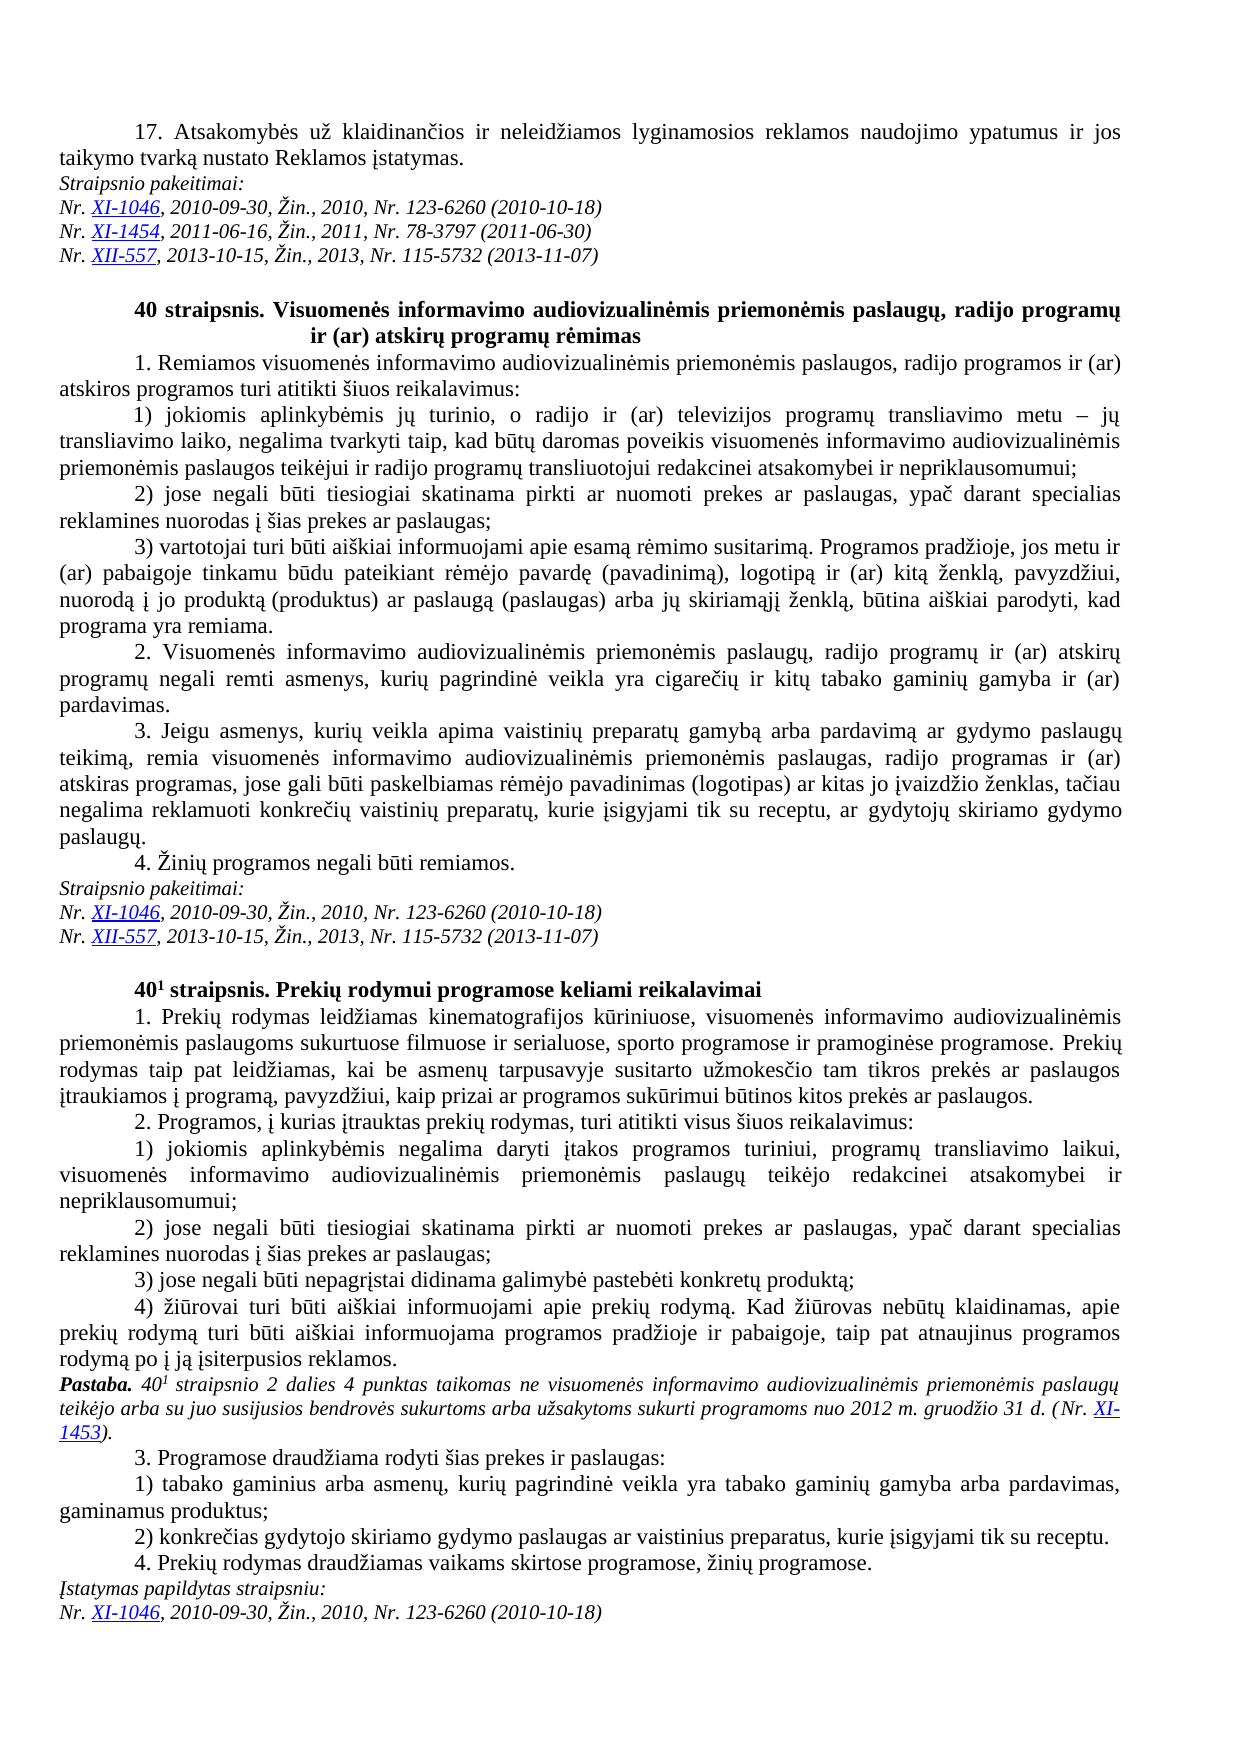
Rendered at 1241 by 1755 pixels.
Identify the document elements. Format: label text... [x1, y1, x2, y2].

text 2) konkrečias gydytojo skiriamo gydymo paslaugas ar vaistinius preparatus, kurie įsigyjami tik su receptu. [59, 1523, 1122, 1549]
text Nr. XI-1046, 2010-09-30, Žin., 2010, Nr. 123-6260 (2010-10-18) [59, 1600, 1122, 1624]
text Straipsnio pakeitimai: [59, 171, 1122, 195]
text 2) jose negali būti tiesiogiai skatinama pirkti ar nuomoti prekes ar paslaugas, ypač darant specialias reklamines nuorodas į šias prekes ar paslaugas; [59, 1214, 1122, 1266]
text Nr. XI-1046, 2010-09-30, Žin., 2010, Nr. 123-6260 (2010-10-18) [59, 900, 1122, 924]
text Nr. XII-557, 2013-10-15, Žin., 2013, Nr. 115-5732 (2013-11-07) [59, 243, 1122, 267]
text 1. Remiamos visuomenės informavimo audiovizualinėmis priemonėmis paslaugos, radijo programos ir (ar) atskiros programos turi atitikti šiuos reikalavimus: [59, 348, 1122, 401]
text 3) vartotojai turi būti aiškiai informuojami apie esamą rėmimo susitarimą. Programos pradžioje, jos metu ir (ar) pabaigoje tinkamu būdu pateikiant rėmėjo pavardę (pavadinimą), logotipą ir (ar) kitą ženklą, pavyzdžiui, nuorodą į jo produktą (produktus) ar paslaugą (paslaugas) arba jų skiriamąjį ženklą, būtina aiškiai parodyti, kad programa yra remiama. [59, 533, 1122, 638]
text 1) jokiomis aplinkybėmis negalima daryti įtakos programos turiniui, programų transliavimo laikui, visuomenės informavimo audiovizualinėmis priemonėmis paslaugų teikėjo redakcinei atsakomybei ir nepriklausomumui; [59, 1135, 1122, 1214]
text 4. Žinių programos negali būti remiamos. [59, 849, 1122, 876]
text Nr. XI-1046, 2010-09-30, Žin., 2010, Nr. 123-6260 (2010-10-18) [59, 195, 1122, 219]
text 1) jokiomis aplinkybėmis jų turinio, o radijo ir (ar) televizijos programų transliavimo metu – jų transliavimo laiko, negalima tvarkyti taip, kad būtų daromas poveikis visuomenės informavimo audiovizualinėmis priemonėmis paslaugos teikėjui ir radijo programų transliuotojui redakcinei atsakomybei ir nepriklausomumui; [59, 401, 1122, 480]
text 3) jose negali būti nepagrįstai didinama galimybė pastebėti konkretų produktą; [59, 1266, 1122, 1293]
text 1) tabako gaminius arba asmenų, kurių pagrindinė veikla yra tabako gaminių gamyba arba pardavimas, gaminamus produktus; [59, 1470, 1122, 1523]
text 3. Programose draudžiama rodyti šias prekes ir paslaugas: [59, 1444, 1122, 1470]
text 1. Prekių rodymas leidžiamas kinematografijos kūriniuose, visuomenės informavimo audiovizualinėmis priemonėmis paslaugoms sukurtuose filmuose ir serialuose, sporto programose ir pramoginėse programose. Prekių rodymas taip pat leidžiamas, kai be asmenų tarpusavyje susitarto užmokesčio tam tikros prekės ar paslaugos įtraukiamos į programą, pavyzdžiui, kaip prizai ar programos sukūrimui būtinos kitos prekės ar paslaugos. [59, 1003, 1122, 1108]
text 17. Atsakomybės už klaidinančios ir neleidžiamos lyginamosios reklamos naudojimo ypatumus ir jos taikymo tvarką nustato Reklamos įstatymas. [59, 118, 1122, 171]
text 40 straipsnis. Visuomenės informavimo audiovizualinėmis priemonėmis paslaugų, radijo programų ir (ar) atskirų programų rėmimas [134, 296, 1122, 348]
text Straipsnio pakeitimai: [59, 876, 1122, 900]
text 2) jose negali būti tiesiogiai skatinama pirkti ar nuomoti prekes ar paslaugas, ypač darant specialias reklamines nuorodas į šias prekes ar paslaugas; [59, 480, 1122, 533]
text Pastaba. 401 straipsnio 2 dalies 4 punktas taikomas ne visuomenės informavimo audiovizualinėmis priemonėmis paslaugų teikėjo arba su juo susijusios bendrovės sukurtoms arba užsakytoms sukurti programoms nuo 2012 m. gruodžio 31 d. (Nr. XI-1453). [59, 1372, 1122, 1444]
text 4) žiūrovai turi būti aiškiai informuojami apie prekių rodymą. Kad žiūrovas nebūtų klaidinamas, apie prekių rodymą turi būti aiškiai informuojama programos pradžioje ir pabaigoje, taip pat atnaujinus programos rodymą po į ją įsiterpusios reklamos. [59, 1293, 1122, 1372]
text 2. Visuomenės informavimo audiovizualinėmis priemonėmis paslaugų, radijo programų ir (ar) atskirų programų negali remti asmenys, kurių pagrindinė veikla yra cigarečių ir kitų tabako gaminių gamyba ir (ar) pardavimas. [59, 638, 1122, 717]
text Nr. XII-557, 2013-10-15, Žin., 2013, Nr. 115-5732 (2013-11-07) [59, 924, 1122, 948]
text Nr. XI-1454, 2011-06-16, Žin., 2011, Nr. 78-3797 (2011-06-30) [59, 219, 1122, 243]
text 401 straipsnis. Prekių rodymui programose keliami reikalavimai [59, 977, 1122, 1003]
text Įstatymas papildytas straipsniu: [59, 1576, 1122, 1600]
text 3. Jeigu asmenys, kurių veikla apima vaistinių preparatų gamybą arba pardavimą ar gydymo paslaugų teikimą, remia visuomenės informavimo audiovizualinėmis priemonėmis paslaugas, radijo programas ir (ar) atskiras programas, jose gali būti paskelbiamas rėmėjo pavadinimas (logotipas) ar kitas jo įvaizdžio ženklas, tačiau negalima reklamuoti konkrečių vaistinių preparatų, kurie įsigyjami tik su receptu, ar gydytojų skiriamo gydymo paslaugų. [59, 717, 1122, 849]
text 4. Prekių rodymas draudžiamas vaikams skirtose programose, žinių programose. [59, 1549, 1122, 1576]
text 2. Programos, į kurias įtrauktas prekių rodymas, turi atitikti visus šiuos reikalavimus: [59, 1108, 1122, 1135]
